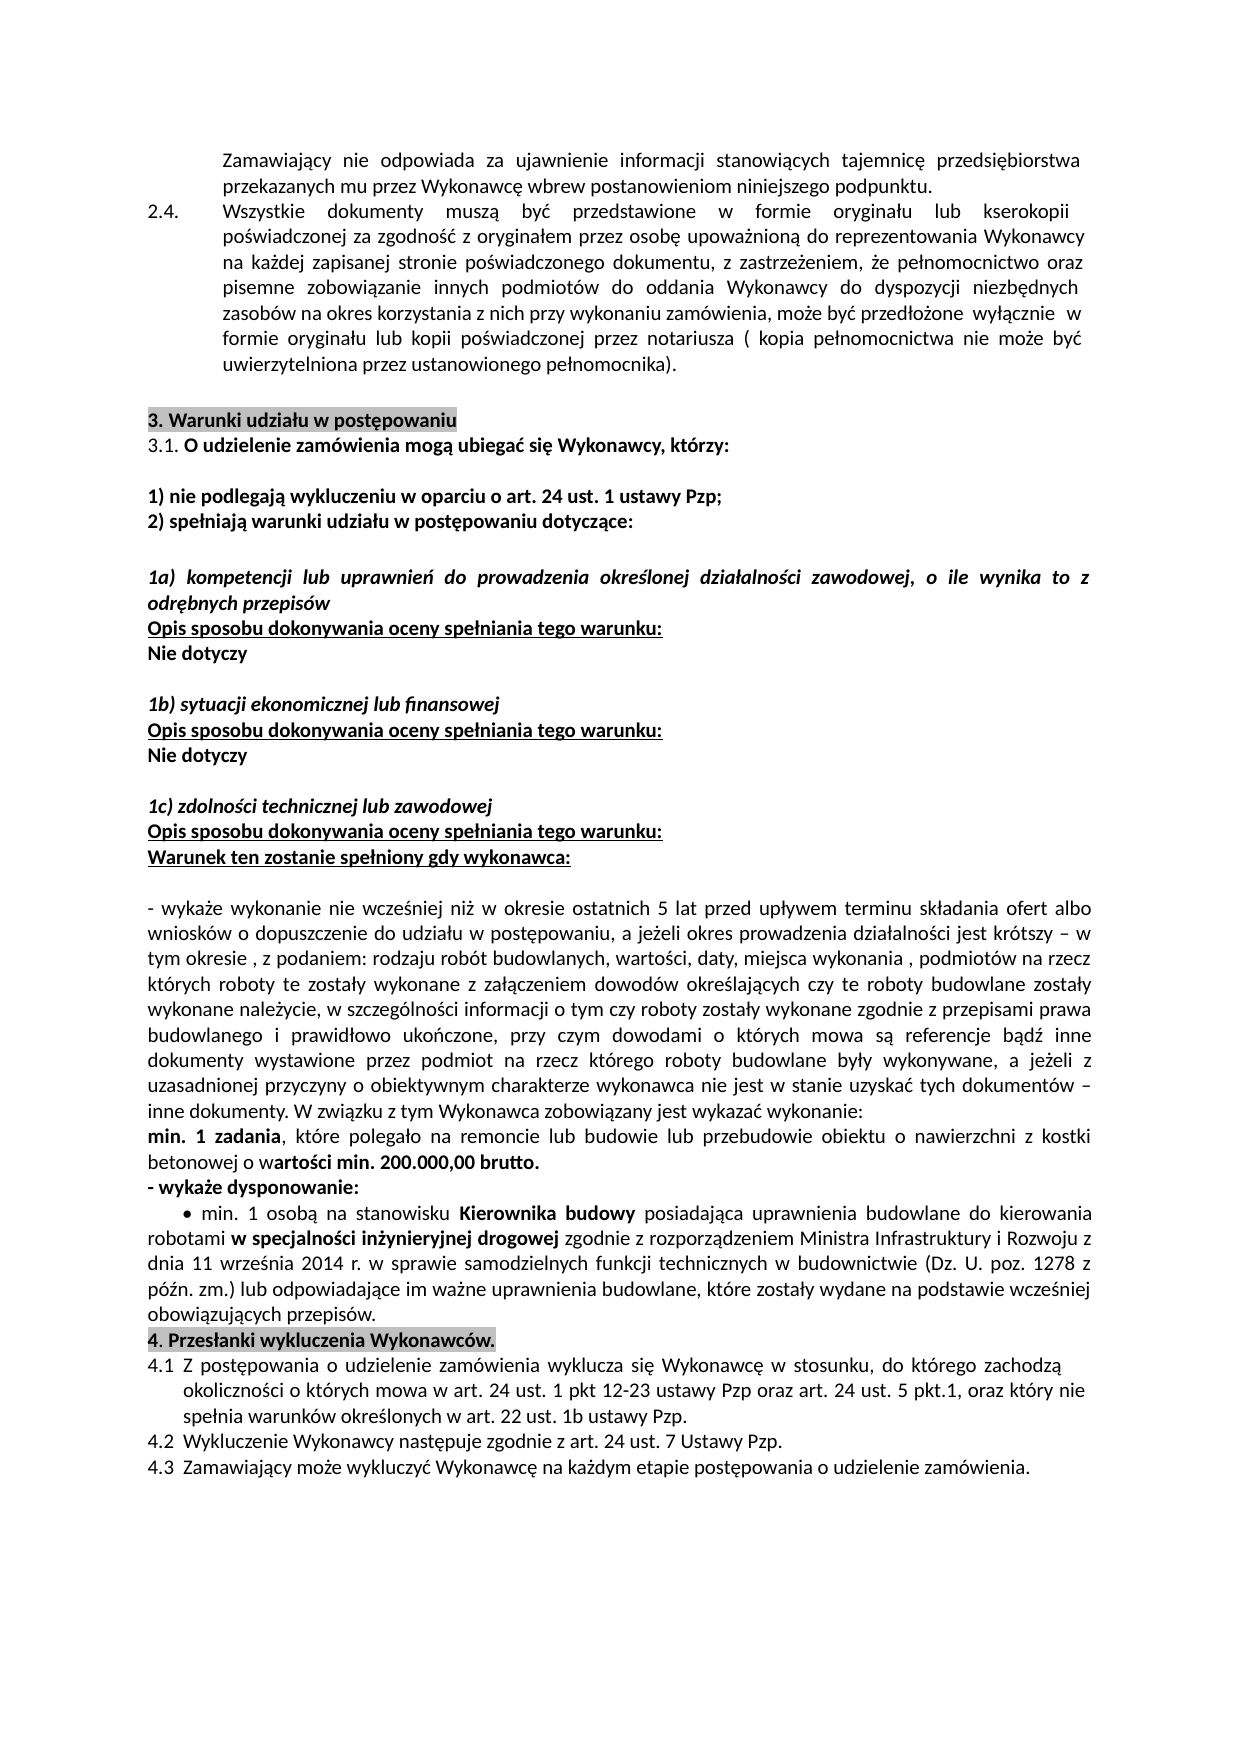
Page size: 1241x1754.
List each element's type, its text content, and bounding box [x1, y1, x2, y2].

text 2.4. Wszystkie dokumenty muszą być przedstawione w formie oryginału lub kserokopii poświadczonej za zgodność z oryginałem przez osobę upoważnioną do reprezentowania Wykonawcy na każdej zapisanej stronie poświadczonego dokumentu, z zastrzeżeniem, że pełnomocnictwo oraz pisemne zobowiązanie innych podmiotów do oddania Wykonawcy do dyspozycji niezbędnych zasobów na okres korzystania z nich przy wykonaniu zamówienia, może być przedłożone wyłącznie w formie oryginału lub kopii poświadczonej przez notariusza ( kopia pełnomocnictwa nie może być uwierzytelniona przez ustanowionego pełnomocnika). [147, 198, 1093, 376]
text 1c) zdolności technicznej lub zawodowej [147, 793, 1093, 818]
text Opis sposobu dokonywania oceny spełniania tego warunku: [147, 615, 1093, 641]
subtitle 3. Warunki udziału w postępowaniu [147, 407, 1093, 432]
text 1) nie podlegają wykluczeniu w oparciu o art. 24 ust. 1 ustawy Pzp; [147, 483, 1093, 508]
text 4.3 Zamawiający może wykluczyć Wykonawcę na każdym etapie postępowania o udzielenie zamówienia. [147, 1454, 1093, 1479]
text 4. Przesłanki wykluczenia Wykonawców. [147, 1327, 1093, 1352]
text 1b) sytuacji ekonomicznej lub finansowej [147, 691, 1093, 717]
text min. 1 zadania, które polegało na remoncie lub budowie lub przebudowie obiektu o nawierzchni z kostki betonowej o wartości min. 200.000,00 brutto. [147, 1123, 1093, 1174]
text 1a) kompetencji lub uprawnień do prowadzenia określonej działalności zawodowej, o ile wynika to z odrębnych przepisów [147, 564, 1093, 615]
text Zamawiający nie odpowiada za ujawnienie informacji stanowiących tajemnicę przedsiębiorstwa przekazanych mu przez Wykonawcę wbrew postanowieniom niniejszego podpunktu. [147, 147, 1093, 198]
text 4.1 Z postępowania o udzielenie zamówienia wyklucza się Wykonawcę w stosunku, do którego zachodzą okoliczności o których mowa w art. 24 ust. 1 pkt 12-23 ustawy Pzp oraz art. 24 ust. 5 pkt.1, oraz który nie spełnia warunków określonych w art. 22 ust. 1b ustawy Pzp. [147, 1352, 1093, 1428]
text 4.2 Wykluczenie Wykonawcy następuje zgodnie z art. 24 ust. 7 Ustawy Pzp. [147, 1428, 1093, 1454]
text 2) spełniają warunki udziału w postępowaniu dotyczące: [147, 508, 1093, 534]
text Opis sposobu dokonywania oceny spełniania tego warunku: [147, 717, 1093, 742]
text - wykaże dysponowanie: [147, 1174, 1093, 1200]
text • min. 1 osobą na stanowisku Kierownika budowy posiadająca uprawnienia budowlane do kierowania robotami w specjalności inżynieryjnej drogowej zgodnie z rozporządzeniem Ministra Infrastruktury i Rozwoju z dnia 11 września 2014 r. w sprawie samodzielnych funkcji technicznych w budownictwie (Dz. U. poz. 1278 z późn. zm.) lub odpowiadające im ważne uprawnienia budowlane, które zostały wydane na podstawie wcześniej obowiązujących przepisów. [147, 1200, 1093, 1327]
text Nie dotyczy [147, 641, 1093, 666]
text - wykaże wykonanie nie wcześniej niż w okresie ostatnich 5 lat przed upływem terminu składania ofert albo wniosków o dopuszczenie do udziału w postępowaniu, a jeżeli okres prowadzenia działalności jest krótszy – w tym okresie , z podaniem: rodzaju robót budowlanych, wartości, daty, miejsca wykonania , podmiotów na rzecz których roboty te zostały wykonane z załączeniem dowodów określających czy te roboty budowlane zostały wykonane należycie, w szczególności informacji o tym czy roboty zostały wykonane zgodnie z przepisami prawa budowlanego i prawidłowo ukończone, przy czym dowodami o których mowa są referencje bądź inne dokumenty wystawione przez podmiot na rzecz którego roboty budowlane były wykonywane, a jeżeli z uzasadnionej przyczyny o obiektywnym charakterze wykonawca nie jest w stanie uzyskać tych dokumentów – inne dokumenty. W związku z tym Wykonawca zobowiązany jest wykazać wykonanie: [147, 895, 1093, 1123]
text Nie dotyczy [147, 742, 1093, 768]
text 3.1. O udzielenie zamówienia mogą ubiegać się Wykonawcy, którzy: [147, 432, 1093, 458]
text Opis sposobu dokonywania oceny spełniania tego warunku: [147, 818, 1093, 844]
text Warunek ten zostanie spełniony gdy wykonawca: [147, 844, 1093, 869]
